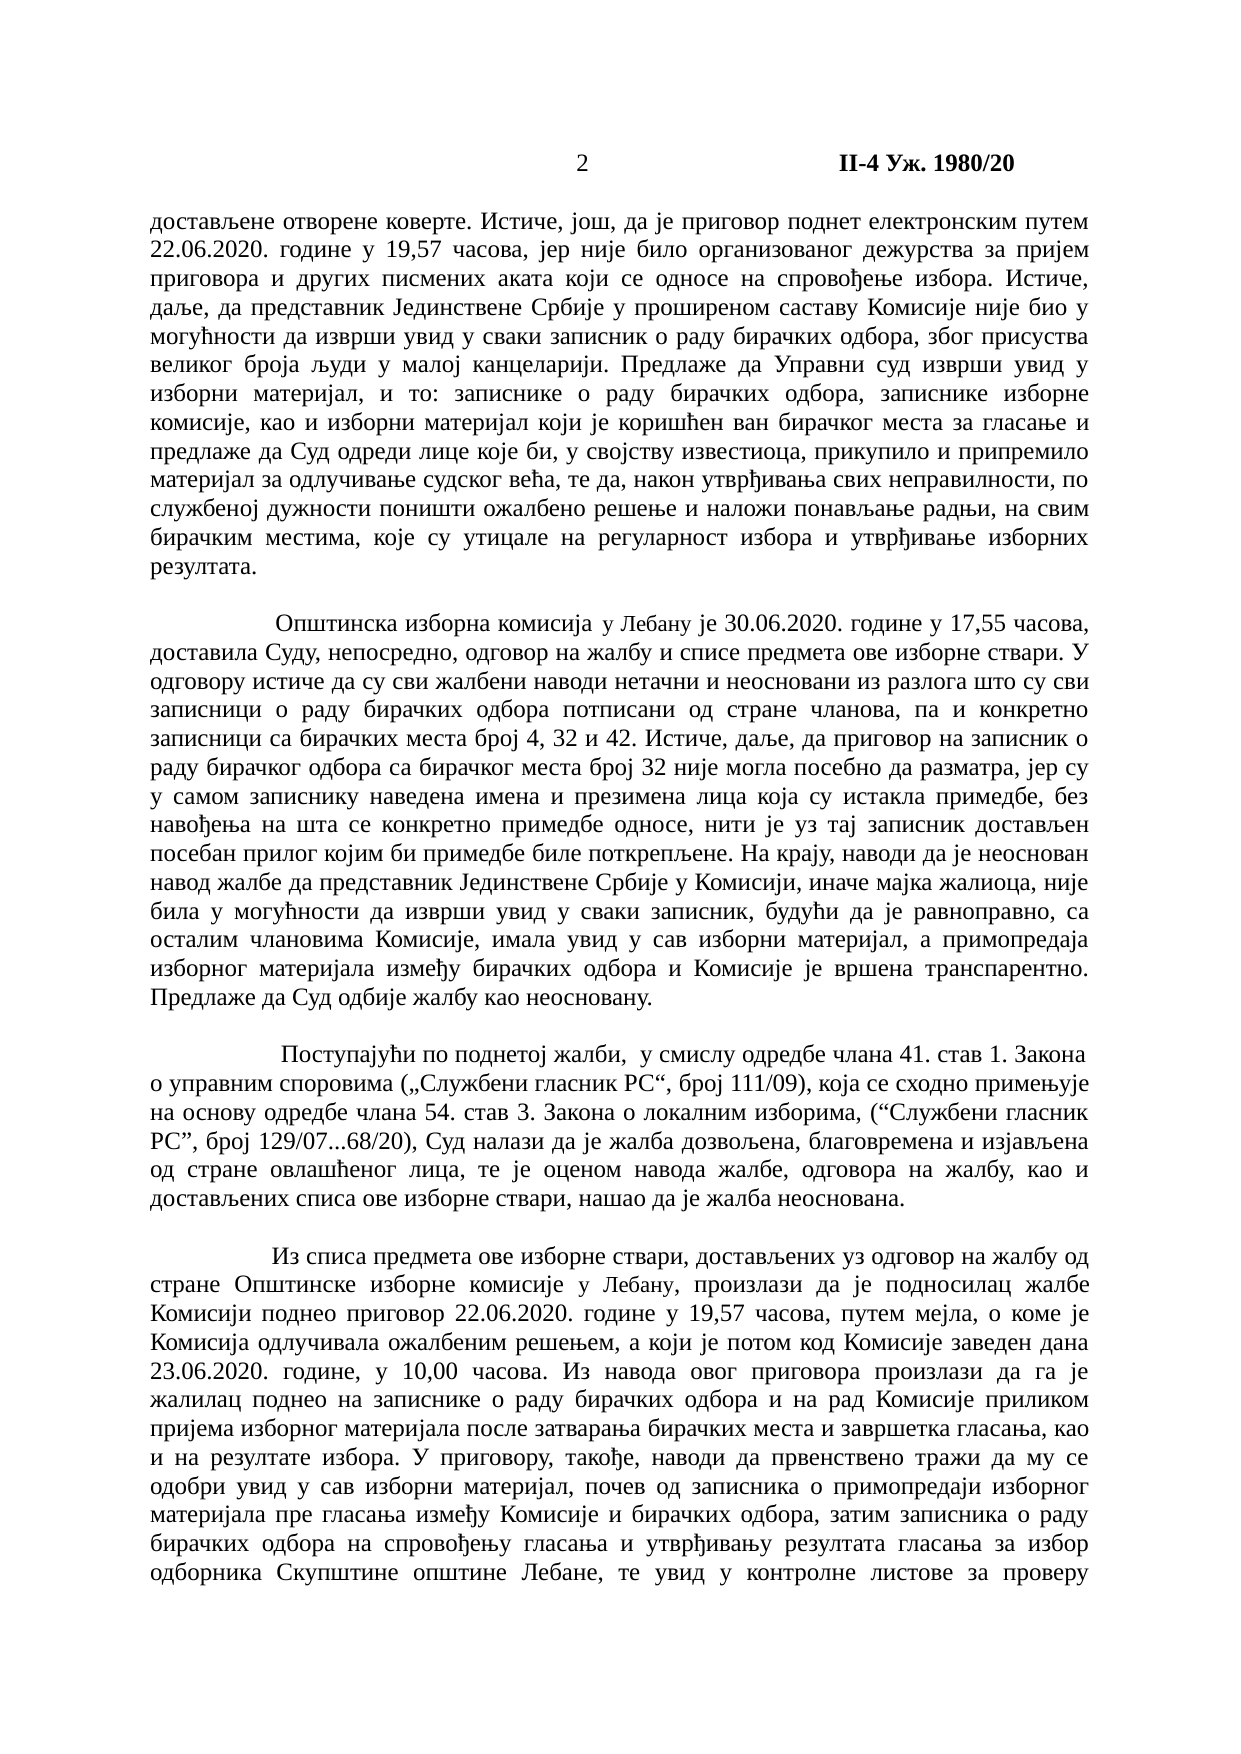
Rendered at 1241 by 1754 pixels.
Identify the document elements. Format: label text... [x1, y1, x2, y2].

text Поступајући по поднетој жалби, у смислу одредбе члана 41. став 1. Закона о управним споровима („Службени гласник РС“, број 111/09), која се сходно примењује на основу одредбе члана 54. став 3. Закона о локалним изборима, (“Службени гласник РС”, број 129/07...68/20), Суд налази да је жалба дозвољена, благовремена и изјављена од стране овлашћеног лица, те је оценом навода жалбе, одговора на жалбу, као и достављених списа ове изборне ствари, нашао да је жалба неоснована. [150, 1039, 1090, 1212]
text Из списа предмета ове изборне ствари, достављених уз одговор на жалбу од стране Општинске изборне комисије у Лебану, произлази да је подносилац жалбе Комисији поднео приговор 22.06.2020. године у 19,57 часова, путем мејла, о коме је Комисија одлучивала ожалбеним решењем, а који је потом код Комисије заведен дана 23.06.2020. године, у 10,00 часова. Из навода овог приговора произлази да га је жалилац поднео на записнике о раду бирачких одбора и на рад Комисије приликом пријема изборног материјала после затварања бирачких места и завршетка гласања, као и на резултате избора. У приговору, такође, наводи да првенствено тражи да му се одобри увид у сав изборни материјал, почев од записника о примопредаји изборног материјала пре гласања између Комисије и бирачких одбора, затим записника о раду бирачких одбора на спровођењу гласања и утврђивању резултата гласања за избор одборника Скупштине општине Лебане, те увид у контролне листове за проверу [150, 1241, 1090, 1586]
text Општинска изборна комисија у Лебану је 30.06.2020. године у 17,55 часова, доставила Суду, непосредно, одговор на жалбу и списе предмета ове изборне ствари. У одговору истиче да су сви жалбени наводи нетачни и неосновани из разлога што су сви записници о раду бирачких одбора потписани од стране чланова, па и конкретно записници са бирачких места број 4, 32 и 42. Истиче, даље, да приговор на записник о раду бирачког одбора са бирачког места број 32 није могла посебно да разматра, јер су у самом записнику наведена имена и презимена лица која су истакла примедбе, без навођења на шта се конкретно примедбе односе, нити је уз тај записник достављен посебан прилог којим би примедбе биле поткрепљене. На крају, наводи да је неоснован навод жалбе да представник Јединствене Србије у Комисији, иначе мајка жалиоца, није била у могућности да изврши увид у сваки записник, будући да је равноправно, са осталим члановима Комисије, имала увид у сав изборни материјал, а примопредаја изборног материјала између бирачких одбора и Комисије је вршена транспарентно. Предлаже да Суд одбије жалбу као неосновану. [150, 608, 1090, 1011]
text достављене отворене коверте. Истиче, још, да је приговор поднет електронским путем 22.06.2020. године у 19,57 часова, јер није било организованог дежурства за пријем приговора и других писмених аката који се односе на спровођење избора. Истиче, даље, да представник Јединствене Србије у проширеном саставу Комисије није био у могућности да изврши увид у сваки записник о раду бирачких одбора, због присуства великог броја људи у малој канцеларији. Предлаже да Управни суд изврши увид у изборни материјал, и то: записнике о раду бирачких одбора, записнике изборне комисије, као и изборни материјал који је коришћен ван бирачког места за гласање и предлаже да Суд одреди лице које би, у својству известиоца, прикупило и припремило материјал за одлучивање судског већа, те да, након утврђивања свих неправилности, по службеној дужности поништи ожалбено решење и наложи понављање радњи, на свим бирачким местима, које су утицале на регуларност избора и утврђивање изборних резултата. [150, 206, 1090, 579]
